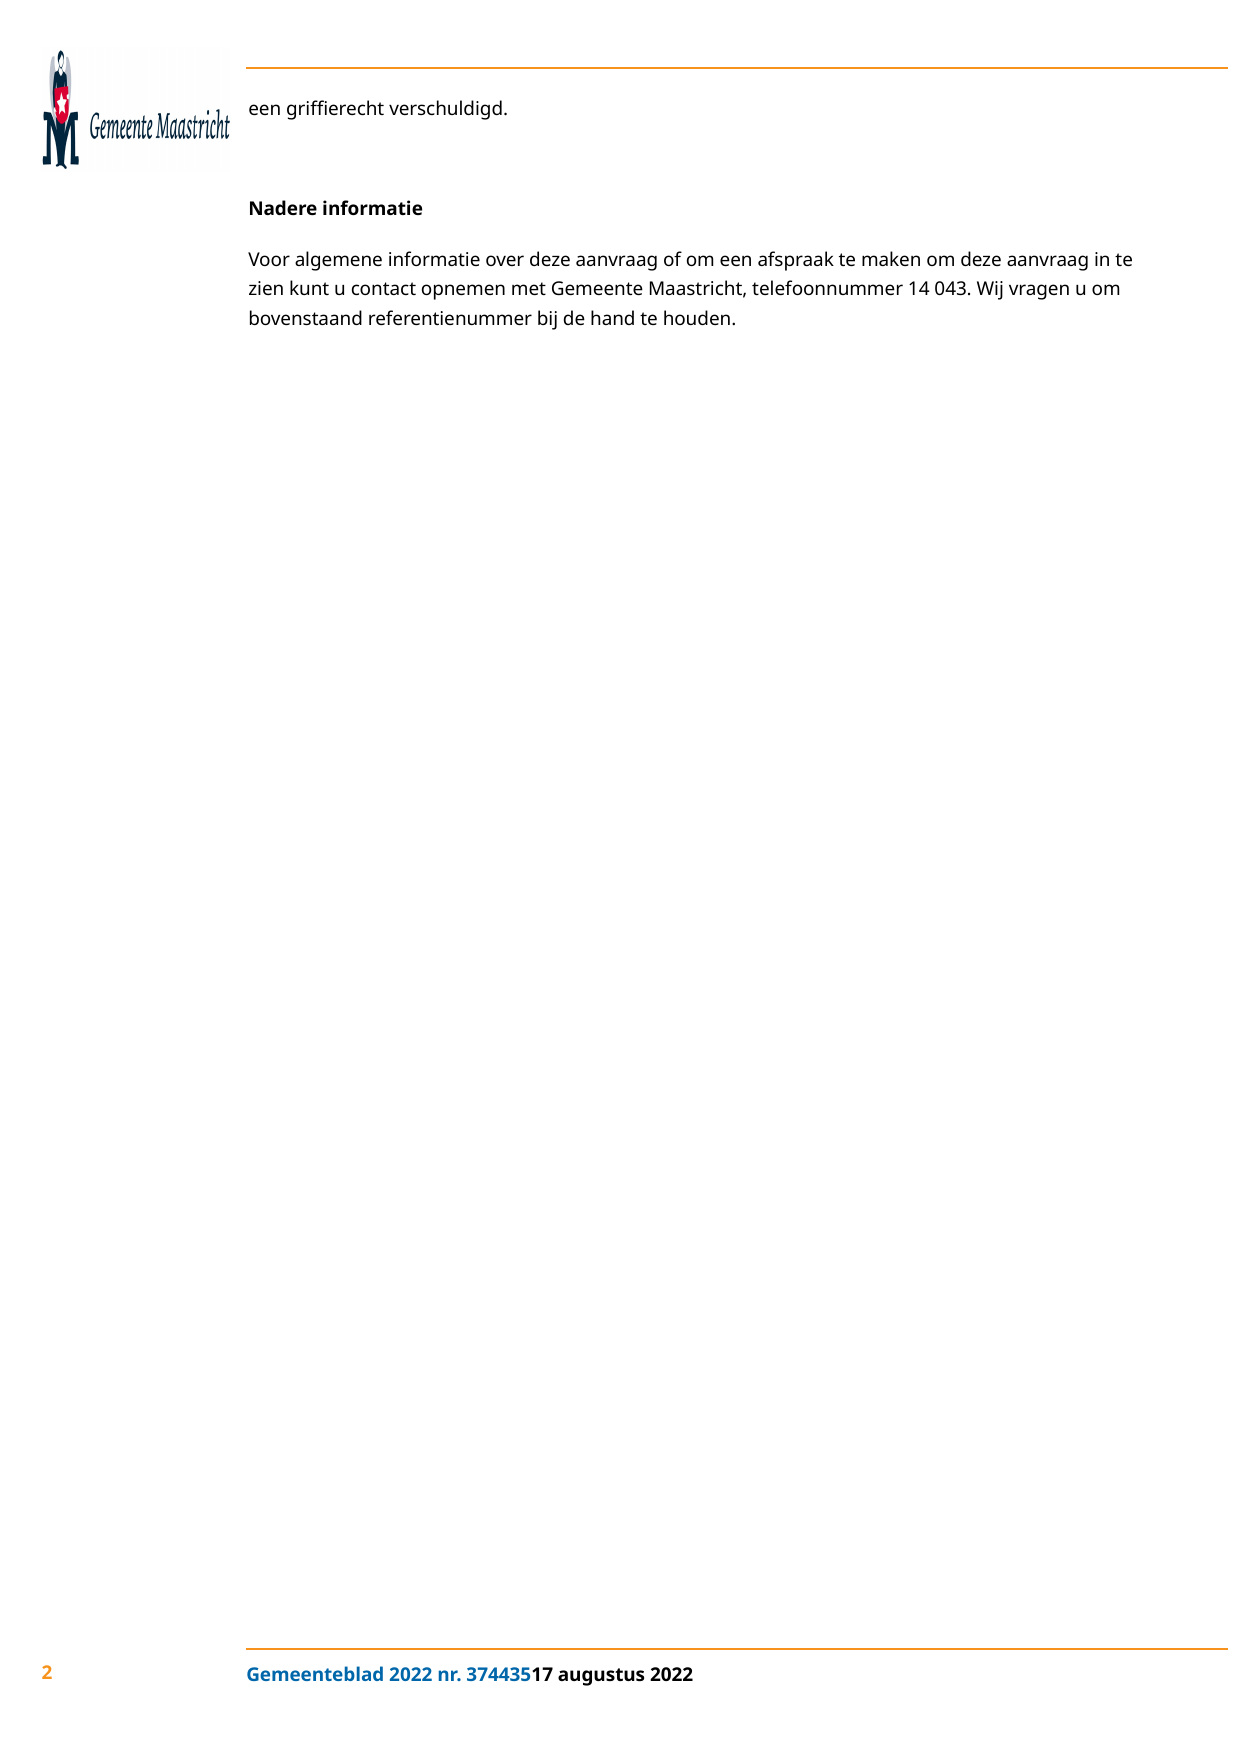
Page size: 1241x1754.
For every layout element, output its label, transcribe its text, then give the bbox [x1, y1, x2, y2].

picture [41, 47, 231, 172]
text Nadere informatie [248, 196, 1152, 221]
text Voor algemene informatie over deze aanvraag of om een afspraak te maken om deze aanvraag in te zien kunt u contact opnemen met Gemeente Maastricht, telefoonnummer 14 043. Wij vragen u om bovenstaand referentienummer bij de hand te houden. [248, 246, 1152, 331]
text een griffierecht verschuldigd. [248, 95, 1152, 121]
